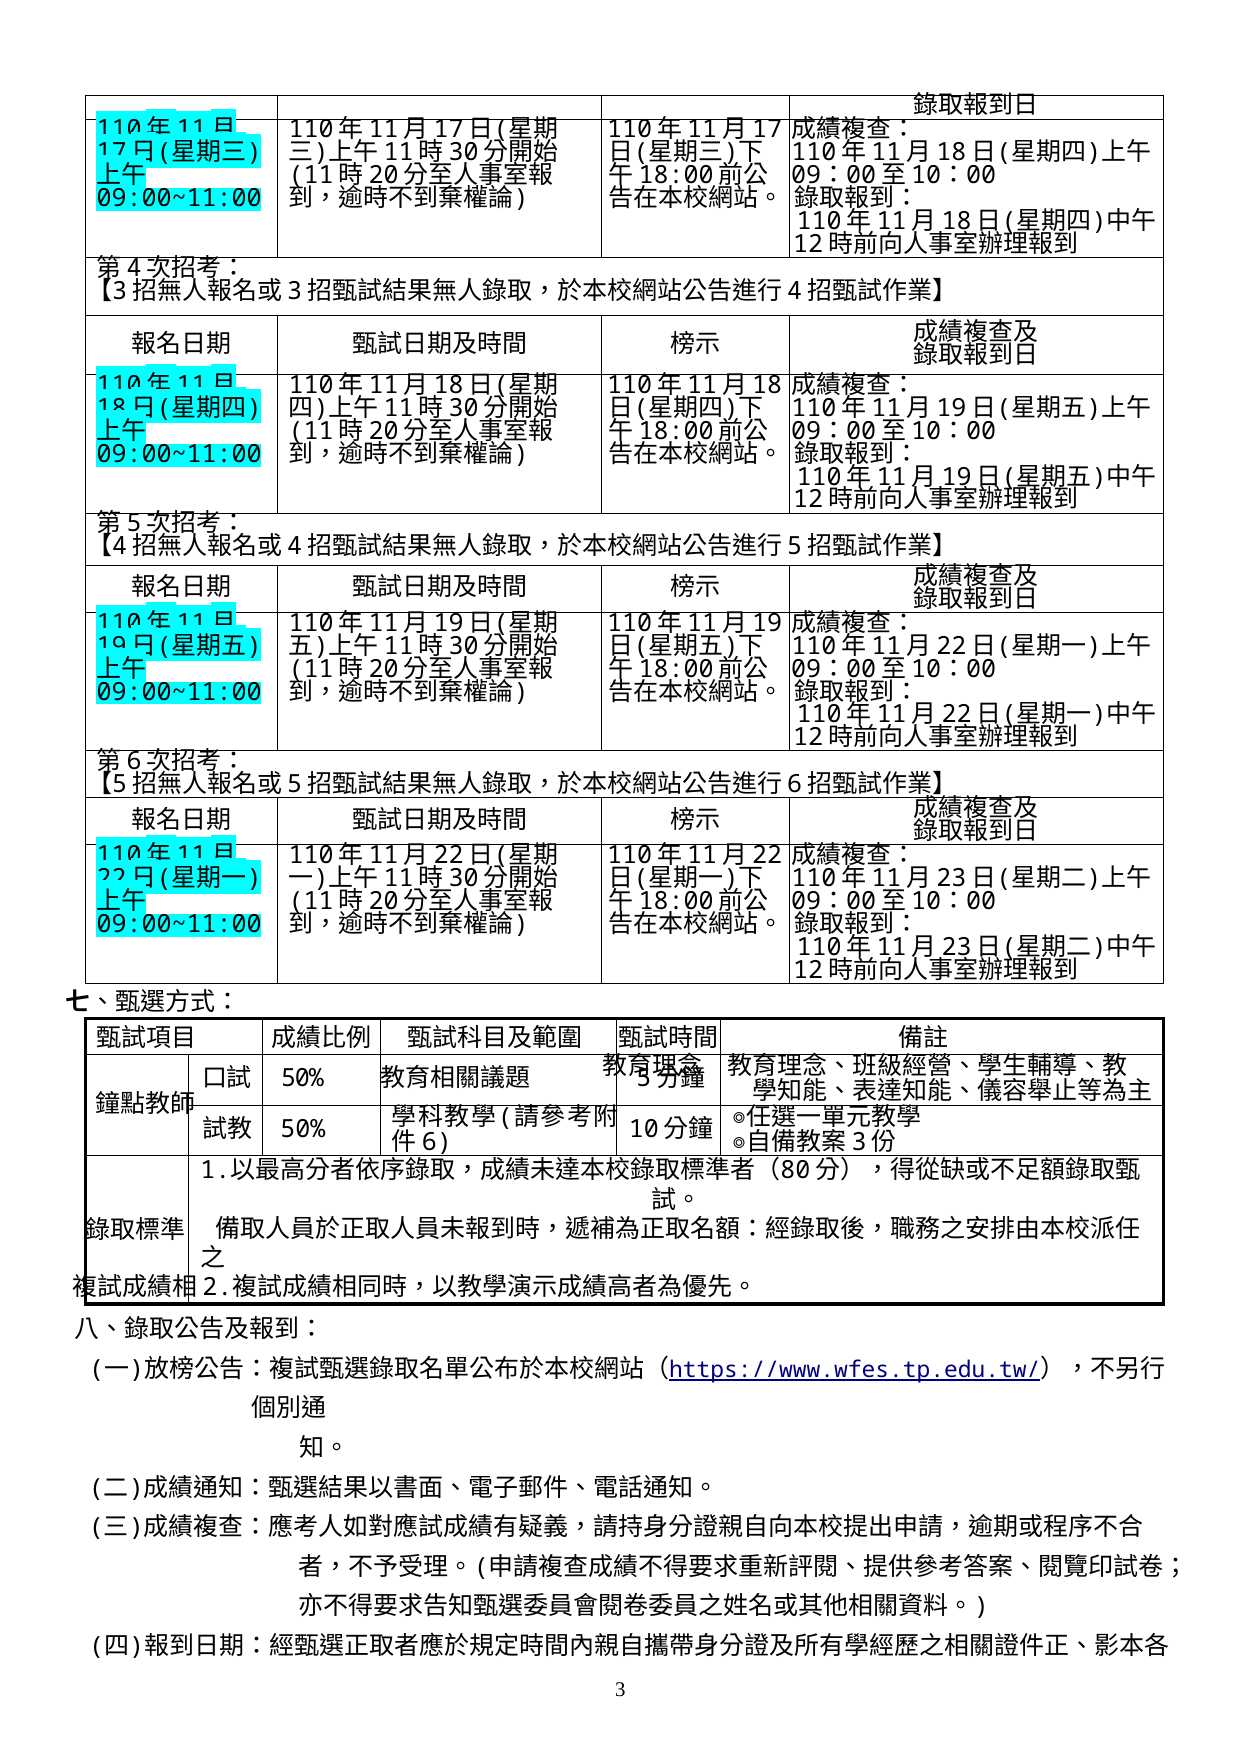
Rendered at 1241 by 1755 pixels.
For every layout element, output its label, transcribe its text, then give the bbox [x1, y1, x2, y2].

table_cell 第4次招考： 【3招無人報名或3招甄試結果無人錄取，於本校網站公告進行4招甄試作業】 [86, 258, 1163, 315]
table_header 備註 [721, 1020, 1162, 1053]
table_cell 榜示 [602, 316, 789, 374]
table_cell 50% [263, 1055, 380, 1104]
table_cell 成績複查： 110年11月19日(星期五)上午09：00至10：00 錄取報到： 110年11月19日(星期五)中午12時前向人事室辦理報到 [790, 375, 1163, 512]
text 知。 [89, 1425, 1181, 1464]
table_header 成績比例 [263, 1020, 380, 1053]
text (三)成績複查：應考人如對應試成績有疑義，請持身分證親自向本校提出申請，逾期或程序不合 [0, 1504, 1181, 1543]
table_cell 110年11月17日(星期三)上午11時30分開始(11時20分至人事室報到，逾時不到棄權論) [278, 120, 601, 257]
table_cell 第6次招考： 【5招無人報名或5招甄試結果無人錄取，於本校網站公告進行6招甄試作業】 [86, 751, 1163, 797]
table_cell 成績複查及 錄取報到日 [790, 798, 1163, 844]
table_cell 成績複查及 錄取報到日 [790, 566, 1163, 612]
table_cell 成績複查： 110年11月23日(星期二)上午09：00至10：00 錄取報到： 110年11月23日(星期二)中午12時前向人事室辦理報到 [790, 845, 1163, 983]
text 亦不得要求告知甄選委員會閱卷委員之姓名或其他相關資料。) [0, 1583, 1181, 1623]
table_cell 50% [263, 1106, 380, 1155]
table_cell [602, 96, 789, 118]
table_cell 1.以最高分者依序錄取，成績未達本校錄取標準者（80分），得從缺或不足額錄取甄試。 備取人員於正取人員未報到時，遞補為正取名額：經錄取後，職務之安排由本校派任之 (二)複試成績相2.複試成績相同時，以教學演示成績高者為優先。 [189, 1156, 1162, 1301]
text (二)成績通知：甄選結果以書面、電子郵件、電話通知。 [0, 1464, 1181, 1504]
text (四)報到日期：經甄選正取者應於規定時間內親自攜帶身分證及所有學經歷之相關證件正、影本各 [89, 1623, 1181, 1662]
table_cell 110年11月19日(星期五)上午11時30分開始(11時20分至人事室報到，逾時不到棄權論) [278, 613, 601, 750]
table_cell ◎任選一單元教學 ◎自備教案3份 [721, 1106, 1162, 1155]
text 者，不予受理。(申請複查成績不得要求重新評閱、提供參考答案、閱覽印試卷； [0, 1543, 1181, 1583]
table_cell 成績複查： 110年11月18日(星期四)上午09：00至10：00 錄取報到： 110年11月18日(星期四)中午12時前向人事室辦理報到 [790, 120, 1163, 257]
table_cell 110年11月19日(星期五)下午18:00前公告在本校網站。 [602, 613, 789, 750]
table_cell 第5次招考： 【4招無人報名或4招甄試結果無人錄取，於本校網站公告進行5招甄試作業】 [86, 514, 1163, 565]
text 八、錄取公告及報到： [44, 1306, 1181, 1346]
table_cell 教育相關議題 [381, 1055, 616, 1104]
table_cell 110年11月18日(星期四)上午09:00~11:00 [86, 375, 277, 512]
table_cell 教育理念 教育理念、班級經營、學生輔導、教 學知能、表達知能、儀容舉止等為主 [721, 1055, 1162, 1104]
table_cell 鐘點教師 [87, 1055, 188, 1155]
table_cell 榜示 [602, 566, 789, 612]
table_header 甄試科目及範圍 [381, 1020, 616, 1053]
table_cell 5分鐘 [617, 1055, 720, 1104]
table_cell 110年11月22日(星期一)下午18:00前公告在本校網站。 [602, 845, 789, 983]
table_cell 110年11月19日(星期五)上午09:00~11:00 [86, 613, 277, 750]
table_cell 110年11月18日(星期四)下午18:00前公告在本校網站。 [602, 375, 789, 512]
table_cell 甄試日期及時間 [278, 316, 601, 374]
table_cell 錄取標準 [87, 1156, 188, 1301]
table_cell 學科教學(請參考附件6) [381, 1106, 616, 1155]
table_cell 口試 [189, 1055, 262, 1104]
table_header 甄試項目 [87, 1020, 262, 1053]
table_cell 成績複查： 110年11月22日(星期一)上午09：00至10：00 錄取報到： 110年11月22日(星期一)中午12時前向人事室辦理報到 [790, 613, 1163, 750]
table_cell 榜示 [602, 798, 789, 844]
table_cell 甄試日期及時間 [278, 566, 601, 612]
table_cell 報名日期 [86, 566, 277, 612]
text (一)放榜公告：複試甄選錄取名單公布於本校網站（https://www.wfes.tp.edu.tw/），不另行個別通 [89, 1346, 1181, 1425]
table_cell 試教 [189, 1106, 262, 1155]
table_cell 甄試日期及時間 [278, 798, 601, 844]
table_cell 報名日期 [86, 798, 277, 844]
table_cell 110年11月22日(星期一)上午09:00~11:00 [86, 845, 277, 983]
table_cell 報名日期 [86, 316, 277, 374]
text 七、甄選方式： [50, 984, 1181, 1017]
table_cell [278, 96, 601, 118]
table_cell 110年11月22日(星期一)上午11時30分開始(11時20分至人事室報到，逾時不到棄權論) [278, 845, 601, 983]
table_cell 110年11月17日(星期三)下午18:00前公告在本校網站。 [602, 120, 789, 257]
table_cell [86, 96, 277, 118]
table_cell 成績複查及 錄取報到日 [790, 316, 1163, 374]
table_header 甄試時間 [617, 1020, 720, 1053]
table_cell 110年11月17日(星期三)上午09:00~11:00 [86, 120, 277, 257]
table_cell 錄取報到日 [790, 96, 1163, 118]
table_cell 10分鐘 [617, 1106, 720, 1155]
table_cell 110年11月18日(星期四)上午11時30分開始(11時20分至人事室報到，逾時不到棄權論) [278, 375, 601, 512]
